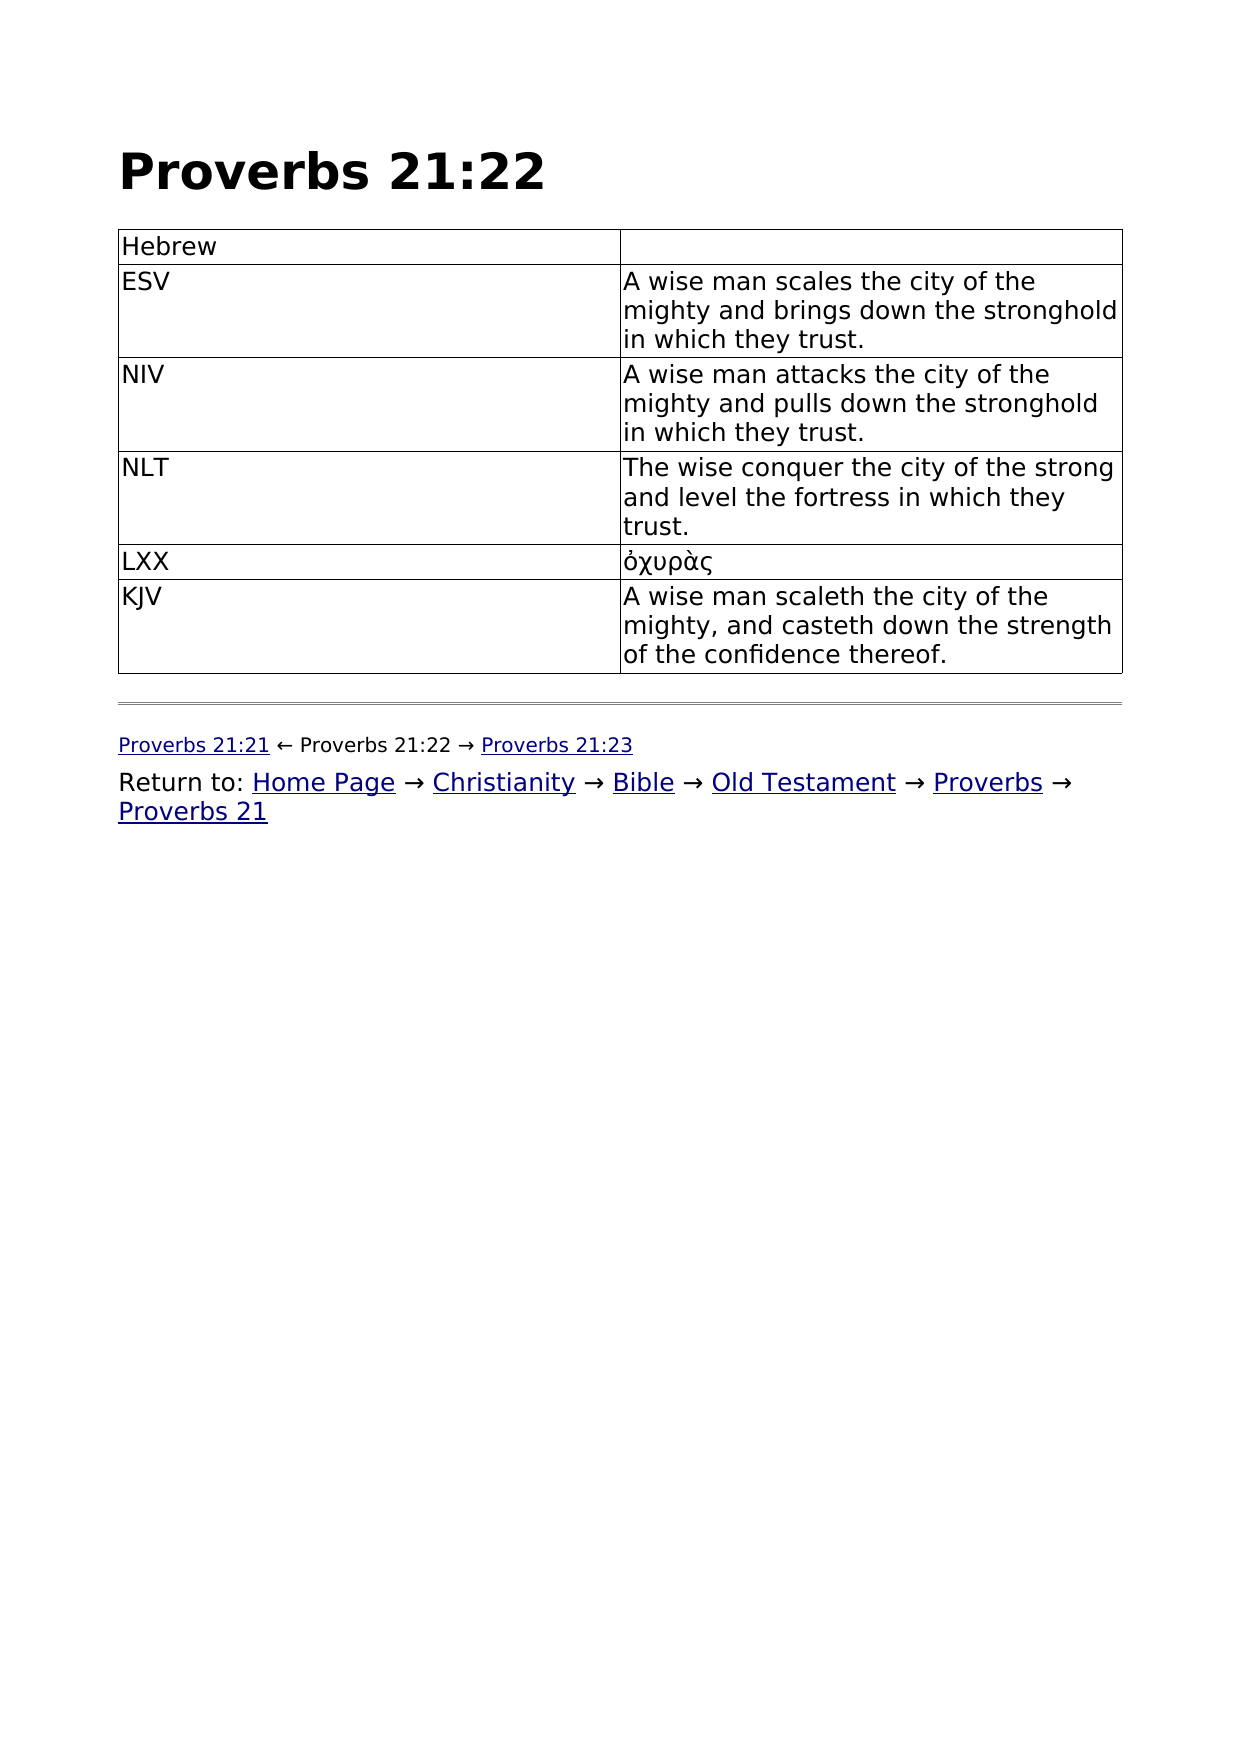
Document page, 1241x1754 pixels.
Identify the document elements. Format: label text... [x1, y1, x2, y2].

table_header [621, 230, 1122, 264]
table_cell KJV [119, 580, 620, 673]
table_cell ὀχυρὰς [621, 545, 1122, 579]
table_cell NIV [119, 358, 620, 451]
table_cell NLT [119, 452, 620, 544]
table_cell The wise conquer the city of the strong and level the fortress in which they trust. [621, 452, 1122, 544]
text Proverbs 21:21 ← Proverbs 21:22 → Proverbs 21:23 [118, 734, 1122, 768]
table_header Hebrew [119, 230, 620, 264]
table_cell LXX [119, 545, 620, 579]
text Return to: Home Page → Christianity → Bible → Old Testament → Proverbs → Proverbs 21 [118, 768, 1122, 826]
table_cell A wise man scaleth the city of the mighty, and casteth down the strength of the confidence thereof. [621, 580, 1122, 673]
table_cell A wise man attacks the city of the mighty and pulls down the stronghold in which they trust. [621, 358, 1122, 451]
table_cell A wise man scales the city of the mighty and brings down the stronghold in which they trust. [621, 265, 1122, 357]
subtitle Proverbs 21:22 [118, 143, 1122, 201]
table_cell ESV [119, 265, 620, 357]
